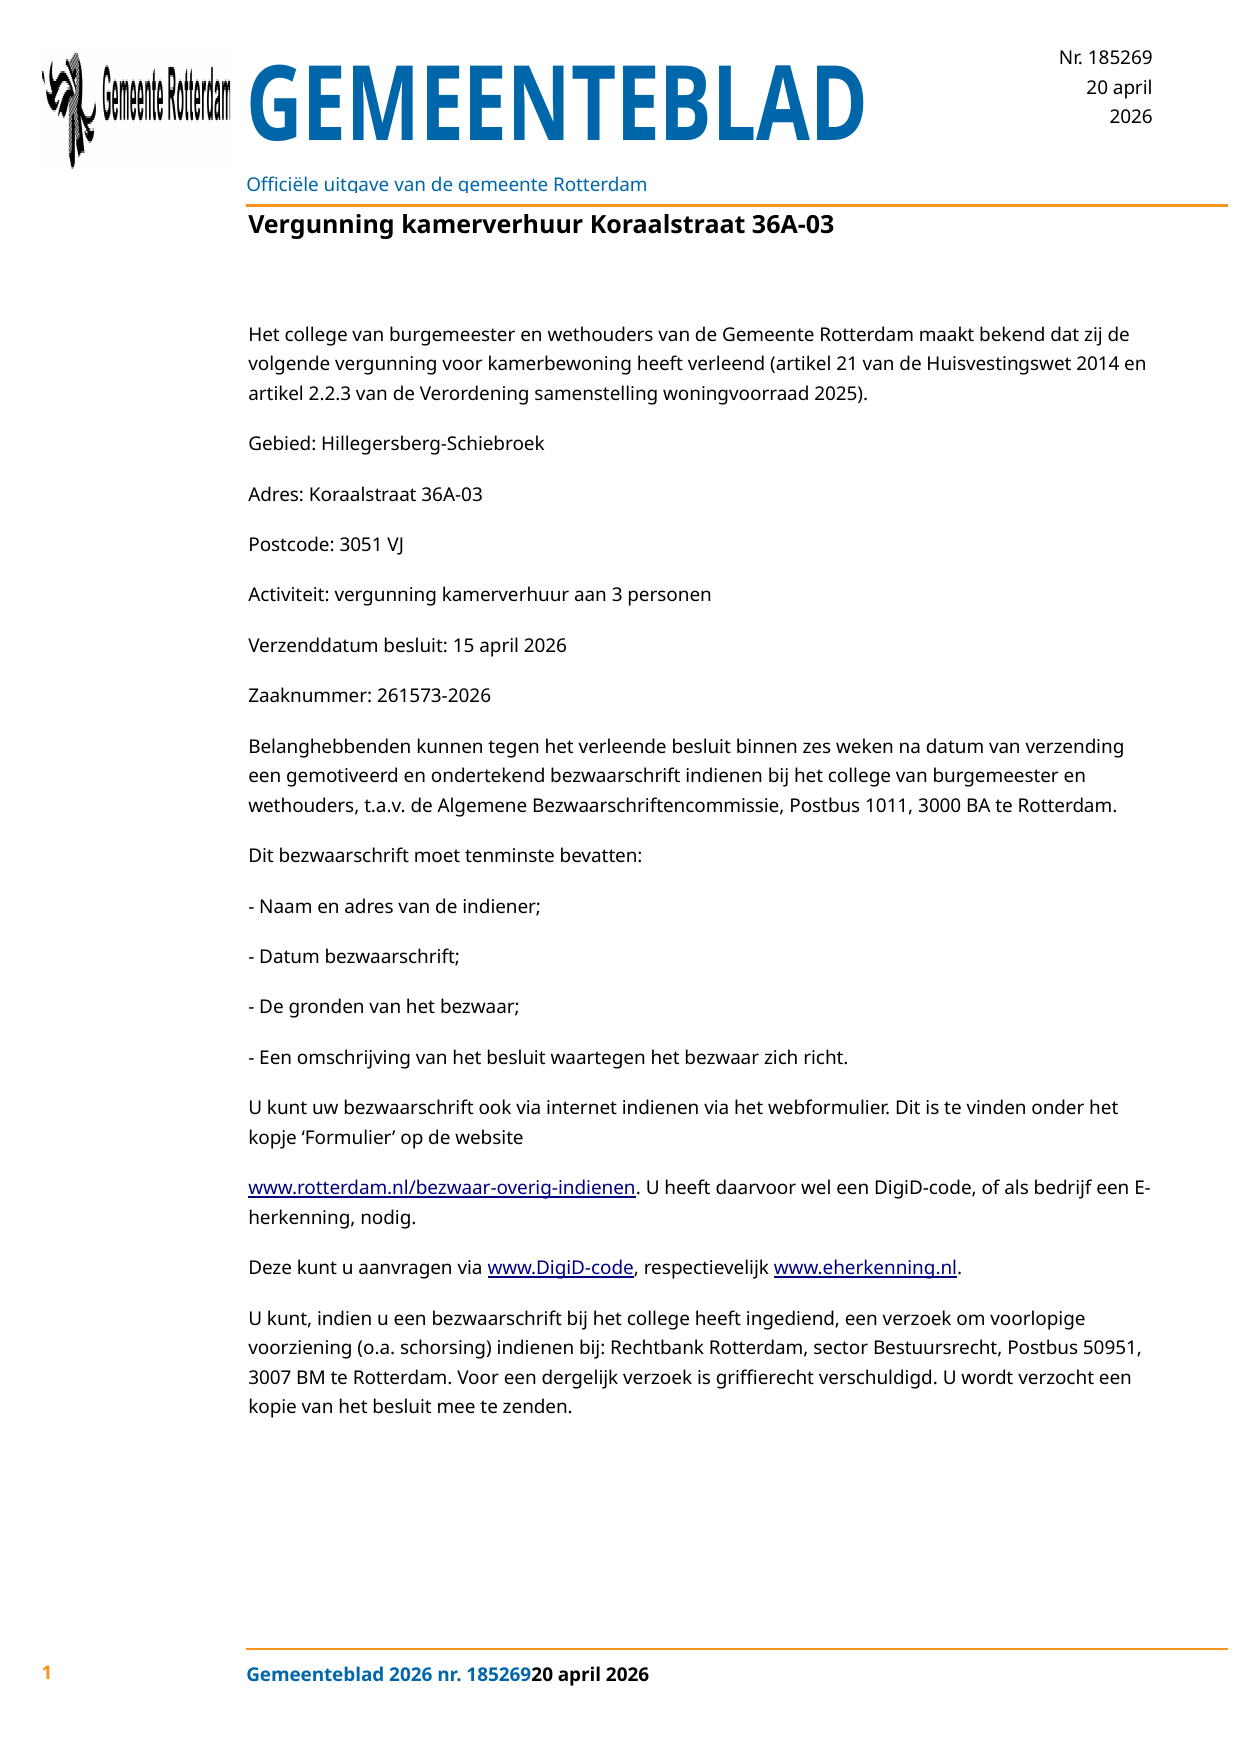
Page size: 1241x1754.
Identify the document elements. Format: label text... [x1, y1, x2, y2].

text Deze kunt u aanvragen via www.DigiD-code, respectievelijk www.eherkenning.nl. [248, 1254, 1152, 1280]
text - De gronden van het bezwaar; [248, 994, 1152, 1019]
text Belanghebbenden kunnen tegen het verleende besluit binnen zes weken na datum van verzending een gemotiveerd en ondertekend bezwaarschrift indienen bij het college van burgemeester en wethouders, t.a.v. de Algemene Bezwaarschriftencommissie, Postbus 1011, 3000 BA te Rotterdam. [248, 733, 1152, 818]
text Vergunning kamerverhuur Koraalstraat 36A-03 [248, 207, 1152, 241]
text Gebied: Hillegersberg-Schiebroek [248, 430, 1152, 456]
text Activiteit: vergunning kamerverhuur aan 3 personen [248, 582, 1152, 607]
text Het college van burgemeester en wethouders van de Gemeente Rotterdam maakt bekend dat zij de volgende vergunning voor kamerbewoning heeft verleend (artikel 21 van de Huisvestingswet 2014 en artikel 2.2.3 van de Verordening samenstelling woningvoorraad 2025). [248, 321, 1152, 406]
text Postcode: 3051 VJ [248, 531, 1152, 557]
picture [41, 47, 231, 172]
text Verzenddatum besluit: 15 april 2026 [248, 632, 1152, 658]
text U kunt uw bezwaarschrift ook via internet indienen via het webformulier. Dit is te vinden onder het kopje ‘Formulier’ op de website [248, 1094, 1152, 1150]
text Dit bezwaarschrift moet tenminste bevatten: [248, 842, 1152, 868]
text - Een omschrijving van het besluit waartegen het bezwaar zich richt. [248, 1044, 1152, 1070]
text Zaaknummer: 261573-2026 [248, 682, 1152, 708]
text Adres: Koraalstraat 36A-03 [248, 481, 1152, 506]
text - Datum bezwaarschrift; [248, 943, 1152, 969]
text www.rotterdam.nl/bezwaar-overig-indienen. U heeft daarvoor wel een DigiD-code, of als bedrijf een E-herkenning, nodig. [248, 1174, 1152, 1230]
text - Naam en adres van de indiener; [248, 893, 1152, 918]
text U kunt, indien u een bezwaarschrift bij het college heeft ingediend, een verzoek om voorlopige voorziening (o.a. schorsing) indienen bij: Rechtbank Rotterdam, sector Bestuursrecht, Postbus 50951, 3007 BM te Rotterdam. Voor een dergelijk verzoek is griffierecht verschuldigd. U wordt verzocht een kopie van het besluit mee te zenden. [248, 1305, 1152, 1419]
